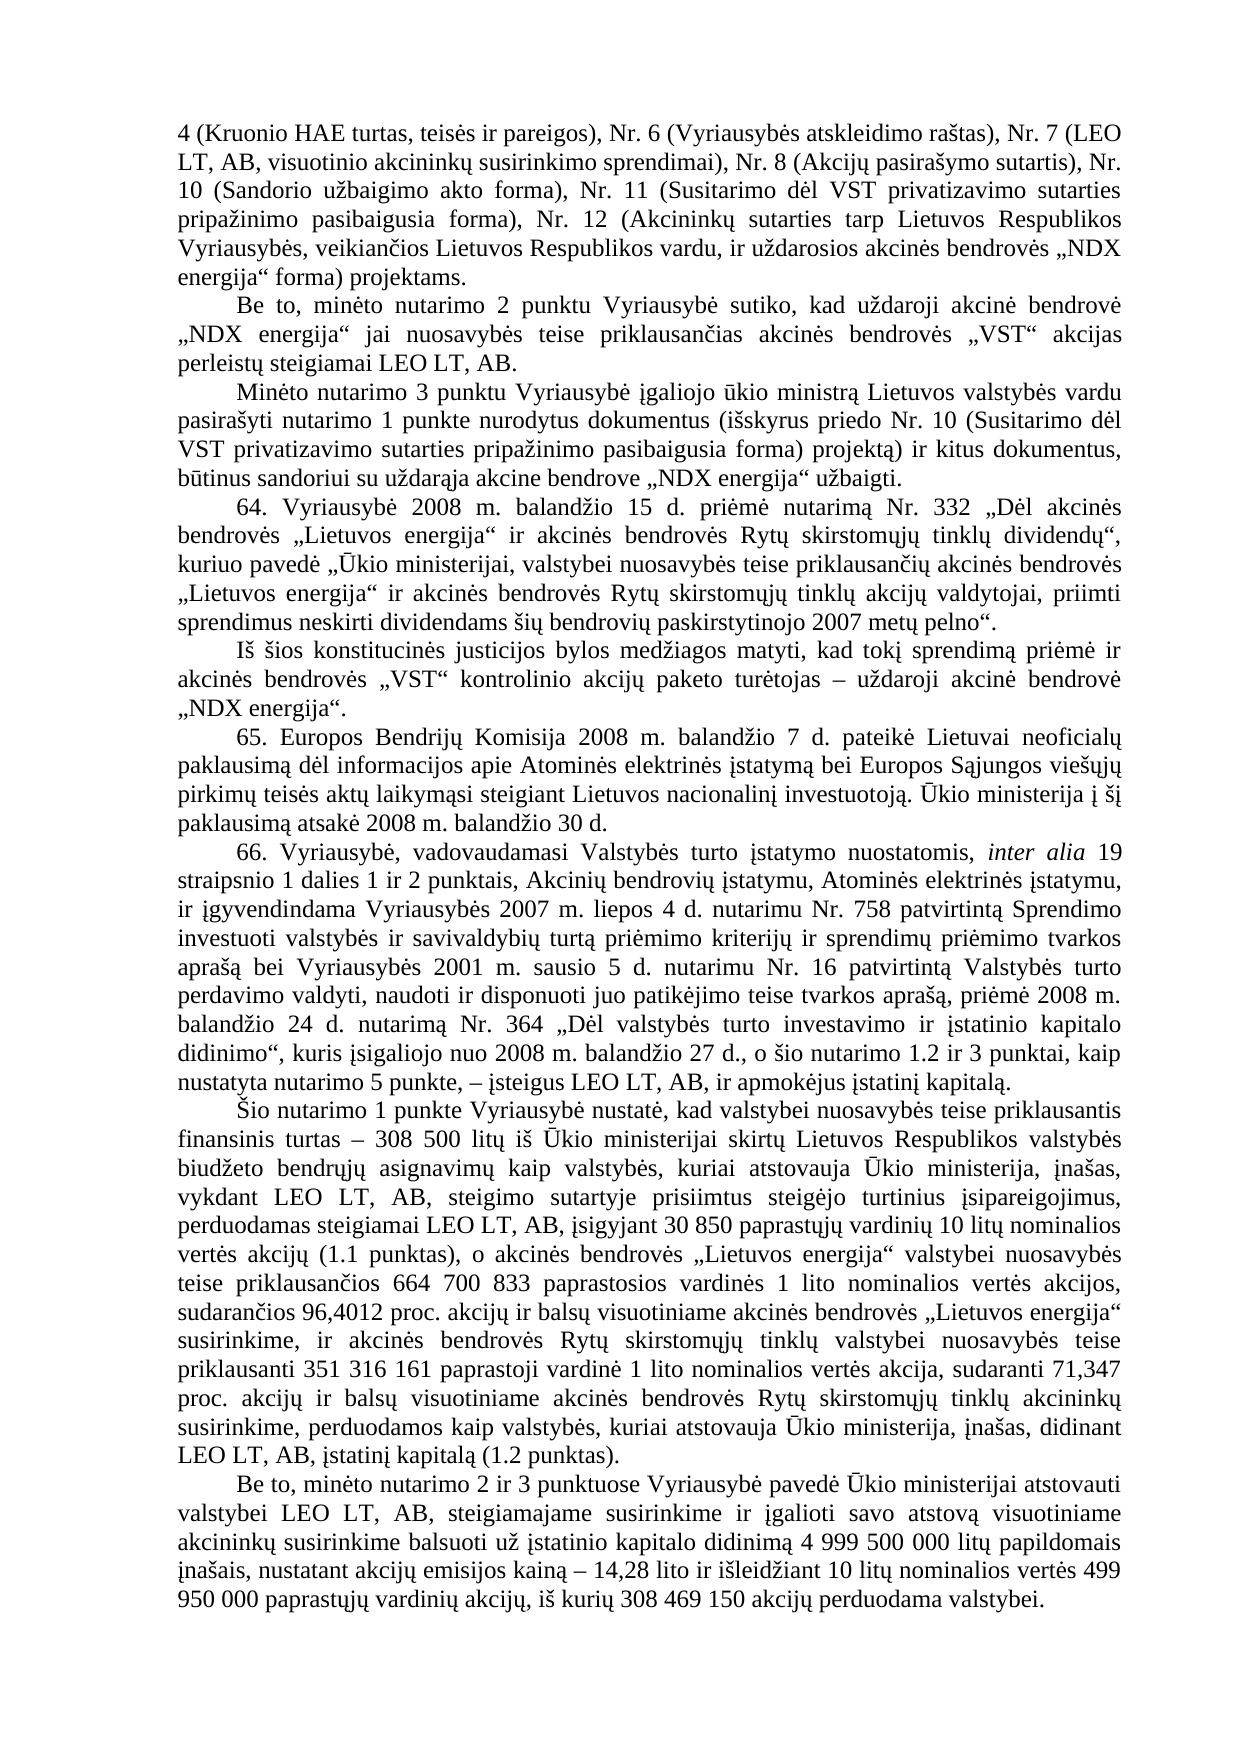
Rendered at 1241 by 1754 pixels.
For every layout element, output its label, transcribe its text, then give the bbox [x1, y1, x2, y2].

text Šio nutarimo 1 punkte Vyriausybė nustatė, kad valstybei nuosavybės teise priklausantis finansinis turtas – 308 500 litų iš Ūkio ministerijai skirtų Lietuvos Respublikos valstybės biudžeto bendrųjų asignavimų kaip valstybės, kuriai atstovauja Ūkio ministerija, įnašas, vykdant LEO LT, AB, steigimo sutartyje prisiimtus steigėjo turtinius įsipareigojimus, perduodamas steigiamai LEO LT, AB, įsigyjant 30 850 paprastųjų vardinių 10 litų nominalios vertės akcijų (1.1 punktas), o akcinės bendrovės „Lietuvos energija“ valstybei nuosavybės teise priklausančios 664 700 833 paprastosios vardinės 1 lito nominalios vertės akcijos, sudarančios 96,4012 proc. akcijų ir balsų visuotiniame akcinės bendrovės „Lietuvos energija“ susirinkime, ir akcinės bendrovės Rytų skirstomųjų tinklų valstybei nuosavybės teise priklausanti 351 316 161 paprastoji vardinė 1 lito nominalios vertės akcija, sudaranti 71,347 proc. akcijų ir balsų visuotiniame akcinės bendrovės Rytų skirstomųjų tinklų akcininkų susirinkime, perduodamos kaip valstybės, kuriai atstovauja Ūkio ministerija, įnašas, didinant LEO LT, AB, įstatinį kapitalą (1.2 punktas). [177, 1096, 1122, 1469]
text 4 (Kruonio HAE turtas, teisės ir pareigos), Nr. 6 (Vyriausybės atskleidimo raštas), Nr. 7 (LEO LT, AB, visuotinio akcininkų susirinkimo sprendimai), Nr. 8 (Akcijų pasirašymo sutartis), Nr. 10 (Sandorio užbaigimo akto forma), Nr. 11 (Susitarimo dėl VST privatizavimo sutarties pripažinimo pasibaigusia forma), Nr. 12 (Akcininkų sutarties tarp Lietuvos Respublikos Vyriausybės, veikiančios Lietuvos Respublikos vardu, ir uždarosios akcinės bendrovės „NDX energija“ forma) projektams. [177, 118, 1122, 291]
text Minėto nutarimo 3 punktu Vyriausybė įgaliojo ūkio ministrą Lietuvos valstybės vardu pasirašyti nutarimo 1 punkte nurodytus dokumentus (išskyrus priedo Nr. 10 (Susitarimo dėl VST privatizavimo sutarties pripažinimo pasibaigusia forma) projektą) ir kitus dokumentus, būtinus sandoriui su uždarąja akcine bendrove „NDX energija“ užbaigti. [177, 377, 1122, 492]
text 66. Vyriausybė, vadovaudamasi Valstybės turto įstatymo nuostatomis, inter alia 19 straipsnio 1 dalies 1 ir 2 punktais, Akcinių bendrovių įstatymu, Atominės elektrinės įstatymu, ir įgyvendindama Vyriausybės 2007 m. liepos 4 d. nutarimu Nr. 758 patvirtintą Sprendimo investuoti valstybės ir savivaldybių turtą priėmimo kriterijų ir sprendimų priėmimo tvarkos aprašą bei Vyriausybės 2001 m. sausio 5 d. nutarimu Nr. 16 patvirtintą Valstybės turto perdavimo valdyti, naudoti ir disponuoti juo patikėjimo teise tvarkos aprašą, priėmė 2008 m. balandžio 24 d. nutarimą Nr. 364 „Dėl valstybės turto investavimo ir įstatinio kapitalo didinimo“, kuris įsigaliojo nuo 2008 m. balandžio 27 d., o šio nutarimo 1.2 ir 3 punktai, kaip nustatyta nutarimo 5 punkte, – įsteigus LEO LT, AB, ir apmokėjus įstatinį kapitalą. [177, 837, 1122, 1096]
text Be to, minėto nutarimo 2 ir 3 punktuose Vyriausybė pavedė Ūkio ministerijai atstovauti valstybei LEO LT, AB, steigiamajame susirinkime ir įgalioti savo atstovą visuotiniame akcininkų susirinkime balsuoti už įstatinio kapitalo didinimą 4 999 500 000 litų papildomais įnašais, nustatant akcijų emisijos kainą – 14,28 lito ir išleidžiant 10 litų nominalios vertės 499 950 000 paprastųjų vardinių akcijų, iš kurių 308 469 150 akcijų perduodama valstybei. [177, 1469, 1122, 1613]
text 65. Europos Bendrijų Komisija 2008 m. balandžio 7 d. pateikė Lietuvai neoficialų paklausimą dėl informacijos apie Atominės elektrinės įstatymą bei Europos Sąjungos viešųjų pirkimų teisės aktų laikymąsi steigiant Lietuvos nacionalinį investuotoją. Ūkio ministerija į šį paklausimą atsakė 2008 m. balandžio 30 d. [177, 722, 1122, 837]
text 64. Vyriausybė 2008 m. balandžio 15 d. priėmė nutarimą Nr. 332 „Dėl akcinės bendrovės „Lietuvos energija“ ir akcinės bendrovės Rytų skirstomųjų tinklų dividendų“, kuriuo pavedė „Ūkio ministerijai, valstybei nuosavybės teise priklausančių akcinės bendrovės „Lietuvos energija“ ir akcinės bendrovės Rytų skirstomųjų tinklų akcijų valdytojai, priimti sprendimus neskirti dividendams šių bendrovių paskirstytinojo 2007 metų pelno“. [177, 492, 1122, 636]
text Iš šios konstitucinės justicijos bylos medžiagos matyti, kad tokį sprendimą priėmė ir akcinės bendrovės „VST“ kontrolinio akcijų paketo turėtojas – uždaroji akcinė bendrovė „NDX energija“. [177, 636, 1122, 722]
text Be to, minėto nutarimo 2 punktu Vyriausybė sutiko, kad uždaroji akcinė bendrovė „NDX energija“ jai nuosavybės teise priklausančias akcinės bendrovės „VST“ akcijas perleistų steigiamai LEO LT, AB. [177, 291, 1122, 377]
